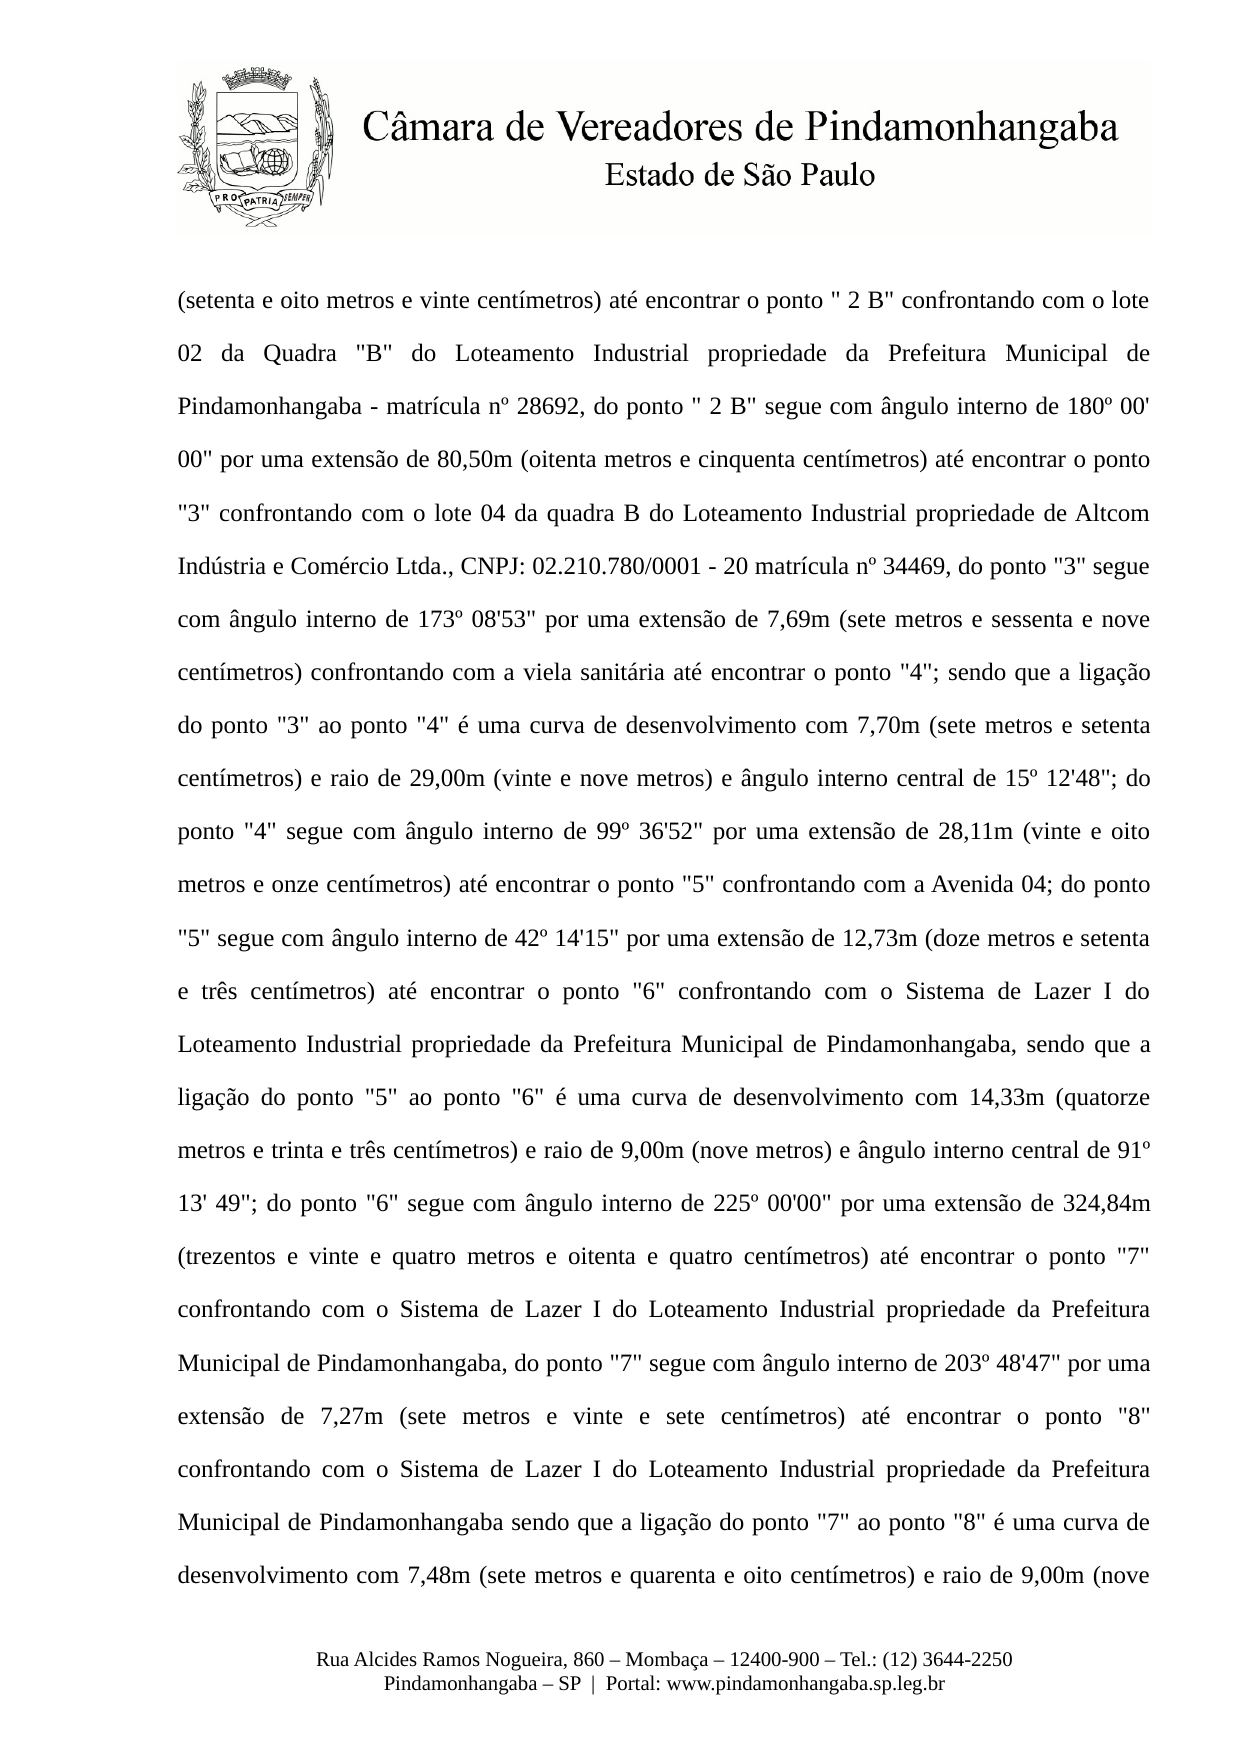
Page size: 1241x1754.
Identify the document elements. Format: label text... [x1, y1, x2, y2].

picture [177, 59, 1152, 236]
text (setenta e oito metros e vinte centímetros) até encontrar o ponto " 2 B" confrontando com o lote 02 da Quadra "B" do Loteamento Industrial propriedade da Prefeitura Municipal de Pindamonhangaba - matrícula nº 28692, do ponto " 2 B" segue com ângulo interno de 180º 00' 00" por uma extensão de 80,50m (oitenta metros e cinquenta centímetros) até encontrar o ponto "3" confrontando com o lote 04 da quadra B do Loteamento Industrial propriedade de Altcom Indústria e Comércio Ltda., CNPJ: 02.210.780/0001 - 20 matrícula nº 34469, do ponto "3" segue com ângulo interno de 173º 08'53" por uma extensão de 7,69m (sete metros e sessenta e nove centímetros) confrontando com a viela sanitária até encontrar o ponto "4"; sendo que a ligação do ponto "3" ao ponto "4" é uma curva de desenvolvimento com 7,70m (sete metros e setenta centímetros) e raio de 29,00m (vinte e nove metros) e ângulo interno central de 15º 12'48"; do ponto "4" segue com ângulo interno de 99º 36'52" por uma extensão de 28,11m (vinte e oito metros e onze centímetros) até encontrar o ponto "5" confrontando com a Avenida 04; do ponto "5" segue com ângulo interno de 42º 14'15" por uma extensão de 12,73m (doze metros e setenta e três centímetros) até encontrar o ponto "6" confrontando com o Sistema de Lazer I do Loteamento Industrial propriedade da Prefeitura Municipal de Pindamonhangaba, sendo que a ligação do ponto "5" ao ponto "6" é uma curva de desenvolvimento com 14,33m (quatorze metros e trinta e três centímetros) e raio de 9,00m (nove metros) e ângulo interno central de 91º 13' 49"; do ponto "6" segue com ângulo interno de 225º 00'00" por uma extensão de 324,84m (trezentos e vinte e quatro metros e oitenta e quatro centímetros) até encontrar o ponto "7" confrontando com o Sistema de Lazer I do Loteamento Industrial propriedade da Prefeitura Municipal de Pindamonhangaba, do ponto "7" segue com ângulo interno de 203º 48'47" por uma extensão de 7,27m (sete metros e vinte e sete centímetros) até encontrar o ponto "8" confrontando com o Sistema de Lazer I do Loteamento Industrial propriedade da Prefeitura Municipal de Pindamonhangaba sendo que a ligação do ponto "7" ao ponto "8" é uma curva de desenvolvimento com 7,48m (sete metros e quarenta e oito centímetros) e raio de 9,00m (nove [177, 266, 1152, 1594]
